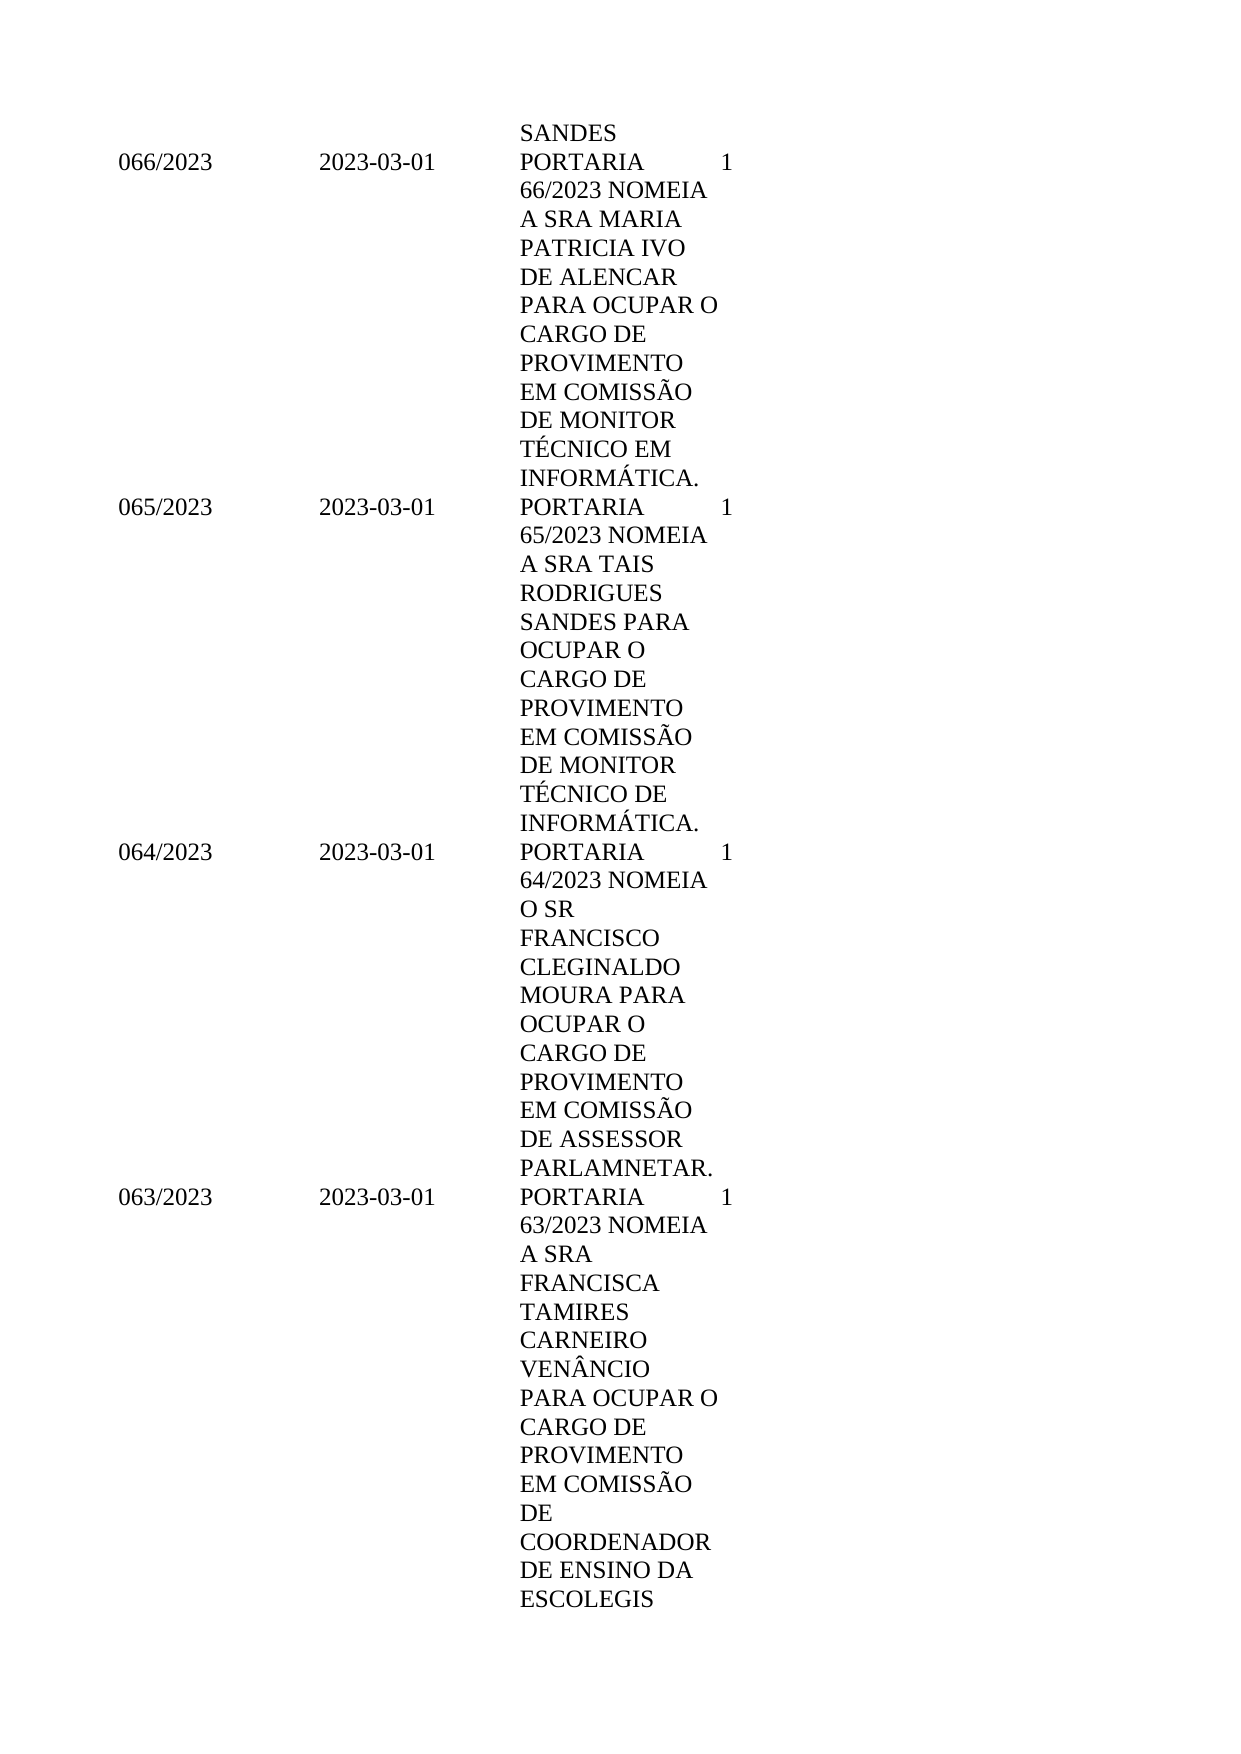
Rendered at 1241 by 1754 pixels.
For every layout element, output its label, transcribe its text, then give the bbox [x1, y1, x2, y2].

table_cell [921, 1182, 1122, 1613]
table_cell [118, 118, 319, 147]
table_cell PORTARIA 64/2023 NOMEIA O SR FRANCISCO CLEGINALDO MOURA PARA OCUPAR O CARGO DE PROVIMENTO EM COMISSÃO DE ASSESSOR PARLAMNETAR. [520, 837, 720, 1182]
table_cell PORTARIA 66/2023 NOMEIA A SRA MARIA PATRICIA IVO DE ALENCAR PARA OCUPAR O CARGO DE PROVIMENTO EM COMISSÃO DE MONITOR TÉCNICO EM INFORMÁTICA. [520, 147, 720, 492]
table_cell 066/2023 [118, 147, 319, 492]
table_cell 064/2023 [118, 837, 319, 1182]
table_cell [921, 147, 1122, 492]
table_cell [921, 492, 1122, 837]
table_cell 1 [720, 837, 921, 1182]
table_cell 2023-03-01 [319, 837, 519, 1182]
table_cell 1 [720, 492, 921, 837]
table_cell [319, 118, 519, 147]
table_cell PORTARIA 63/2023 NOMEIA A SRA FRANCISCA TAMIRES CARNEIRO VENÂNCIO PARA OCUPAR O CARGO DE PROVIMENTO EM COMISSÃO DE COORDENADOR DE ENSINO DA ESCOLEGIS [520, 1182, 720, 1613]
table_cell [921, 837, 1122, 1182]
table_cell 2023-03-01 [319, 147, 519, 492]
table_cell 1 [720, 147, 921, 492]
table_cell 065/2023 [118, 492, 319, 837]
table_cell PORTARIA 65/2023 NOMEIA A SRA TAIS RODRIGUES SANDES PARA OCUPAR O CARGO DE PROVIMENTO EM COMISSÃO DE MONITOR TÉCNICO DE INFORMÁTICA. [520, 492, 720, 837]
table_cell 2023-03-01 [319, 492, 519, 837]
table_cell [720, 118, 921, 147]
table_cell 2023-03-01 [319, 1182, 519, 1613]
table_cell SANDES [520, 118, 720, 147]
table_cell 063/2023 [118, 1182, 319, 1613]
table_cell 1 [720, 1182, 921, 1613]
table_cell [921, 118, 1122, 147]
